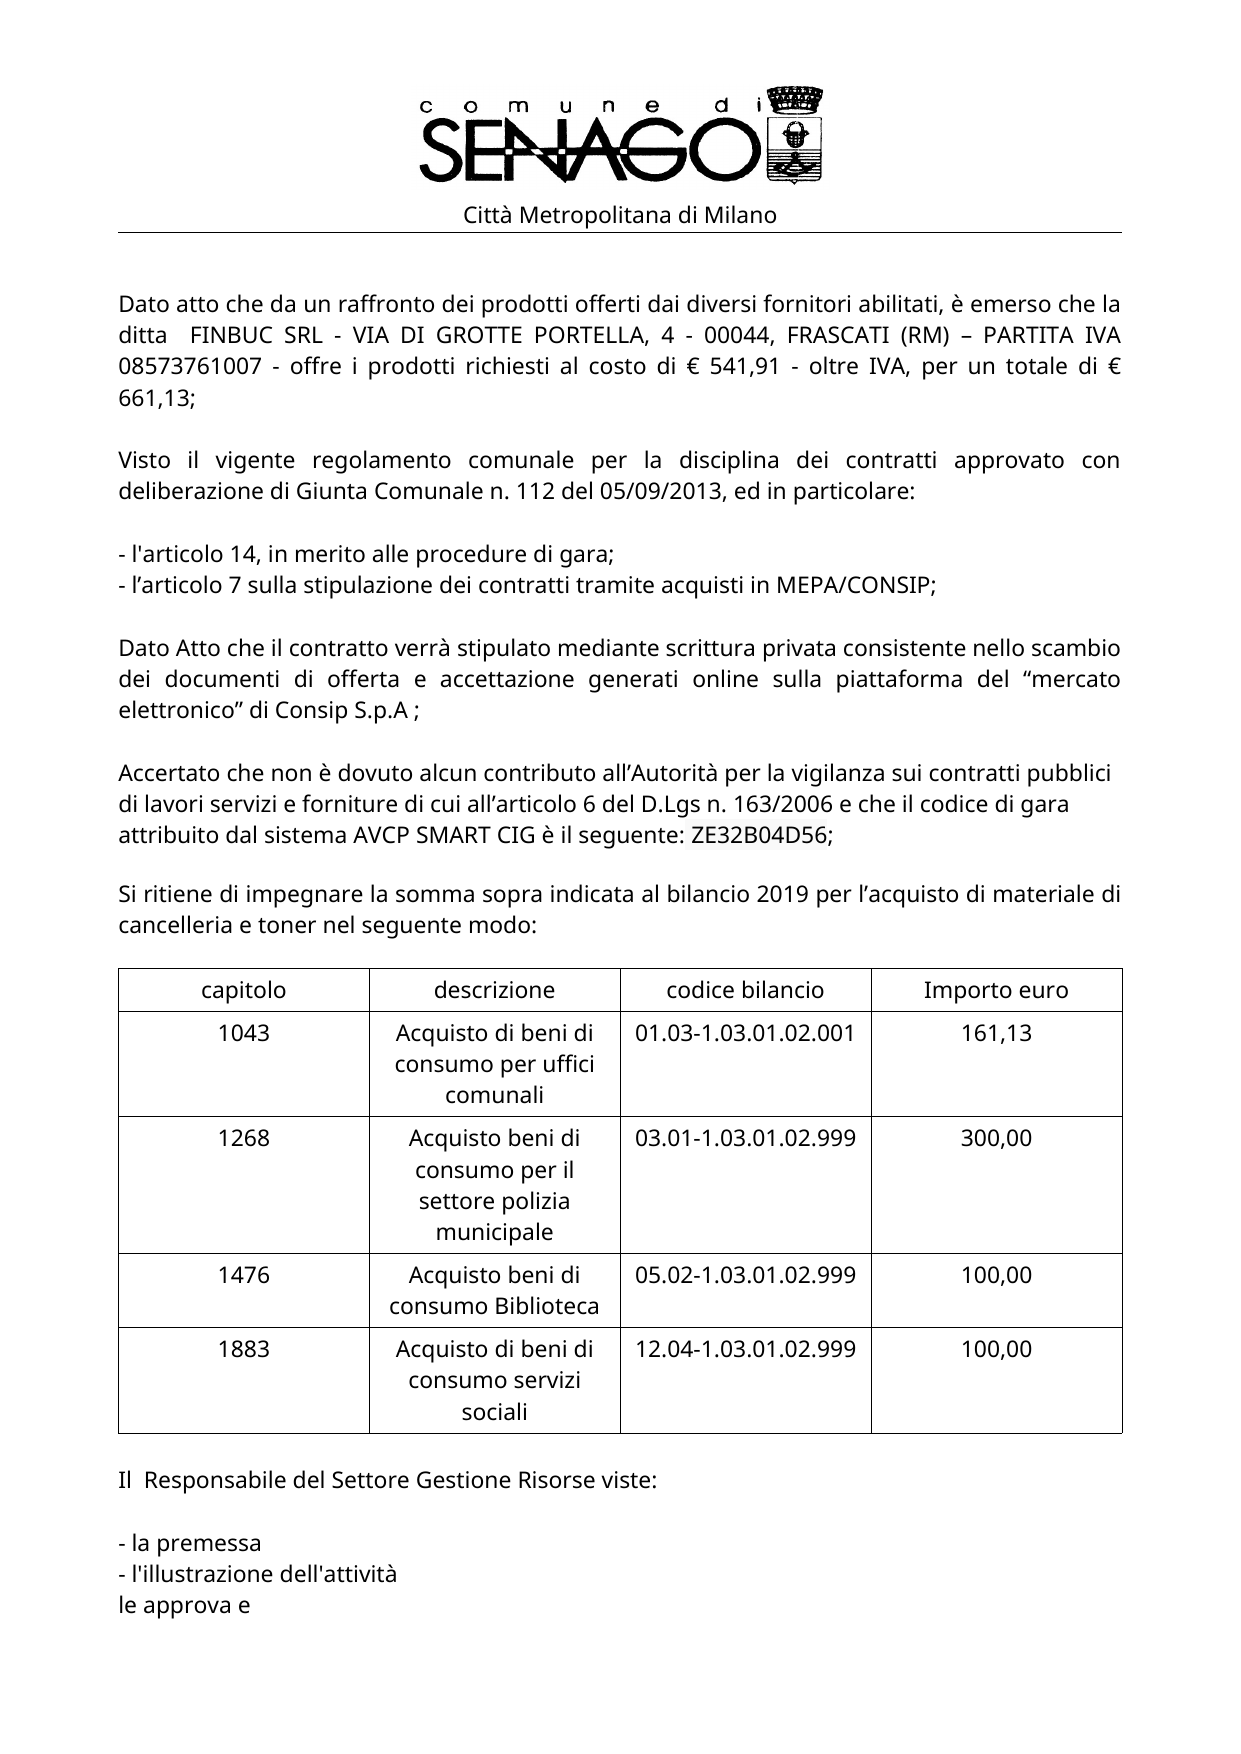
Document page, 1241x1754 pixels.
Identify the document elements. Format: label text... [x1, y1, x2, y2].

table_cell 300,00 [872, 1117, 1122, 1253]
table_cell 161,13 [872, 1012, 1122, 1116]
text Il Responsabile del Settore Gestione Risorse viste: [118, 1464, 1122, 1495]
text Dato atto che da un raffronto dei prodotti offerti dai diversi fornitori abilitati, è emerso che la ditta FINBUC SRL - VIA DI GROTTE PORTELLA, 4 - 00044, FRASCATI (RM) – PARTITA IVA 08573761007 - offre i prodotti richiesti al costo di € 541,91 - oltre IVA, per un totale di € 661,13; [118, 288, 1122, 413]
picture [411, 84, 830, 190]
table_cell 1043 [119, 1012, 369, 1116]
text Si ritiene di impegnare la somma sopra indicata al bilancio 2019 per l’acquisto di materiale di cancelleria e toner nel seguente modo: [118, 878, 1122, 940]
text le approva e [118, 1589, 1122, 1620]
table_cell Acquisto beni di consumo per il settore polizia municipale [370, 1117, 620, 1253]
text Accertato che non è dovuto alcun contributo all’Autorità per la vigilanza sui contratti pubblici di lavori servizi e forniture di cui all’articolo 6 del D.Lgs n. 163/2006 e che il codice di gara attribuito dal sistema AVCP SMART CIG è il seguente: ZE32B04D56; [118, 756, 1122, 850]
table_header Importo euro [872, 969, 1122, 1011]
text Visto il vigente regolamento comunale per la disciplina dei contratti approvato con deliberazione di Giunta Comunale n. 112 del 05/09/2013, ed in particolare: [118, 444, 1122, 506]
table_header descrizione [370, 969, 620, 1011]
table_header codice bilancio [621, 969, 871, 1011]
table_cell 100,00 [872, 1328, 1122, 1433]
text - l'illustrazione dell'attività [118, 1558, 1122, 1589]
table_cell 1476 [119, 1254, 369, 1327]
table_cell 12.04-1.03.01.02.999 [621, 1328, 871, 1433]
table_header capitolo [119, 969, 369, 1011]
table_cell 1883 [119, 1328, 369, 1433]
table_cell 1268 [119, 1117, 369, 1253]
table_cell Acquisto di beni di consumo per uffici comunali [370, 1012, 620, 1116]
text - l’articolo 7 sulla stipulazione dei contratti tramite acquisti in MEPA/CONSIP; [118, 569, 1122, 600]
table_cell 03.01-1.03.01.02.999 [621, 1117, 871, 1253]
table_cell 01.03-1.03.01.02.001 [621, 1012, 871, 1116]
table_cell 100,00 [872, 1254, 1122, 1327]
table_cell Acquisto beni di consumo Biblioteca [370, 1254, 620, 1327]
text - l'articolo 14, in merito alle procedure di gara; [118, 538, 1122, 569]
table_cell Acquisto di beni di consumo servizi sociali [370, 1328, 620, 1433]
text - la premessa [118, 1527, 1122, 1558]
text Dato Atto che il contratto verrà stipulato mediante scrittura privata consistente nello scambio dei documenti di offerta e accettazione generati online sulla piattaforma del “mercato elettronico” di Consip S.p.A ; [118, 631, 1122, 725]
table_cell 05.02-1.03.01.02.999 [621, 1254, 871, 1327]
